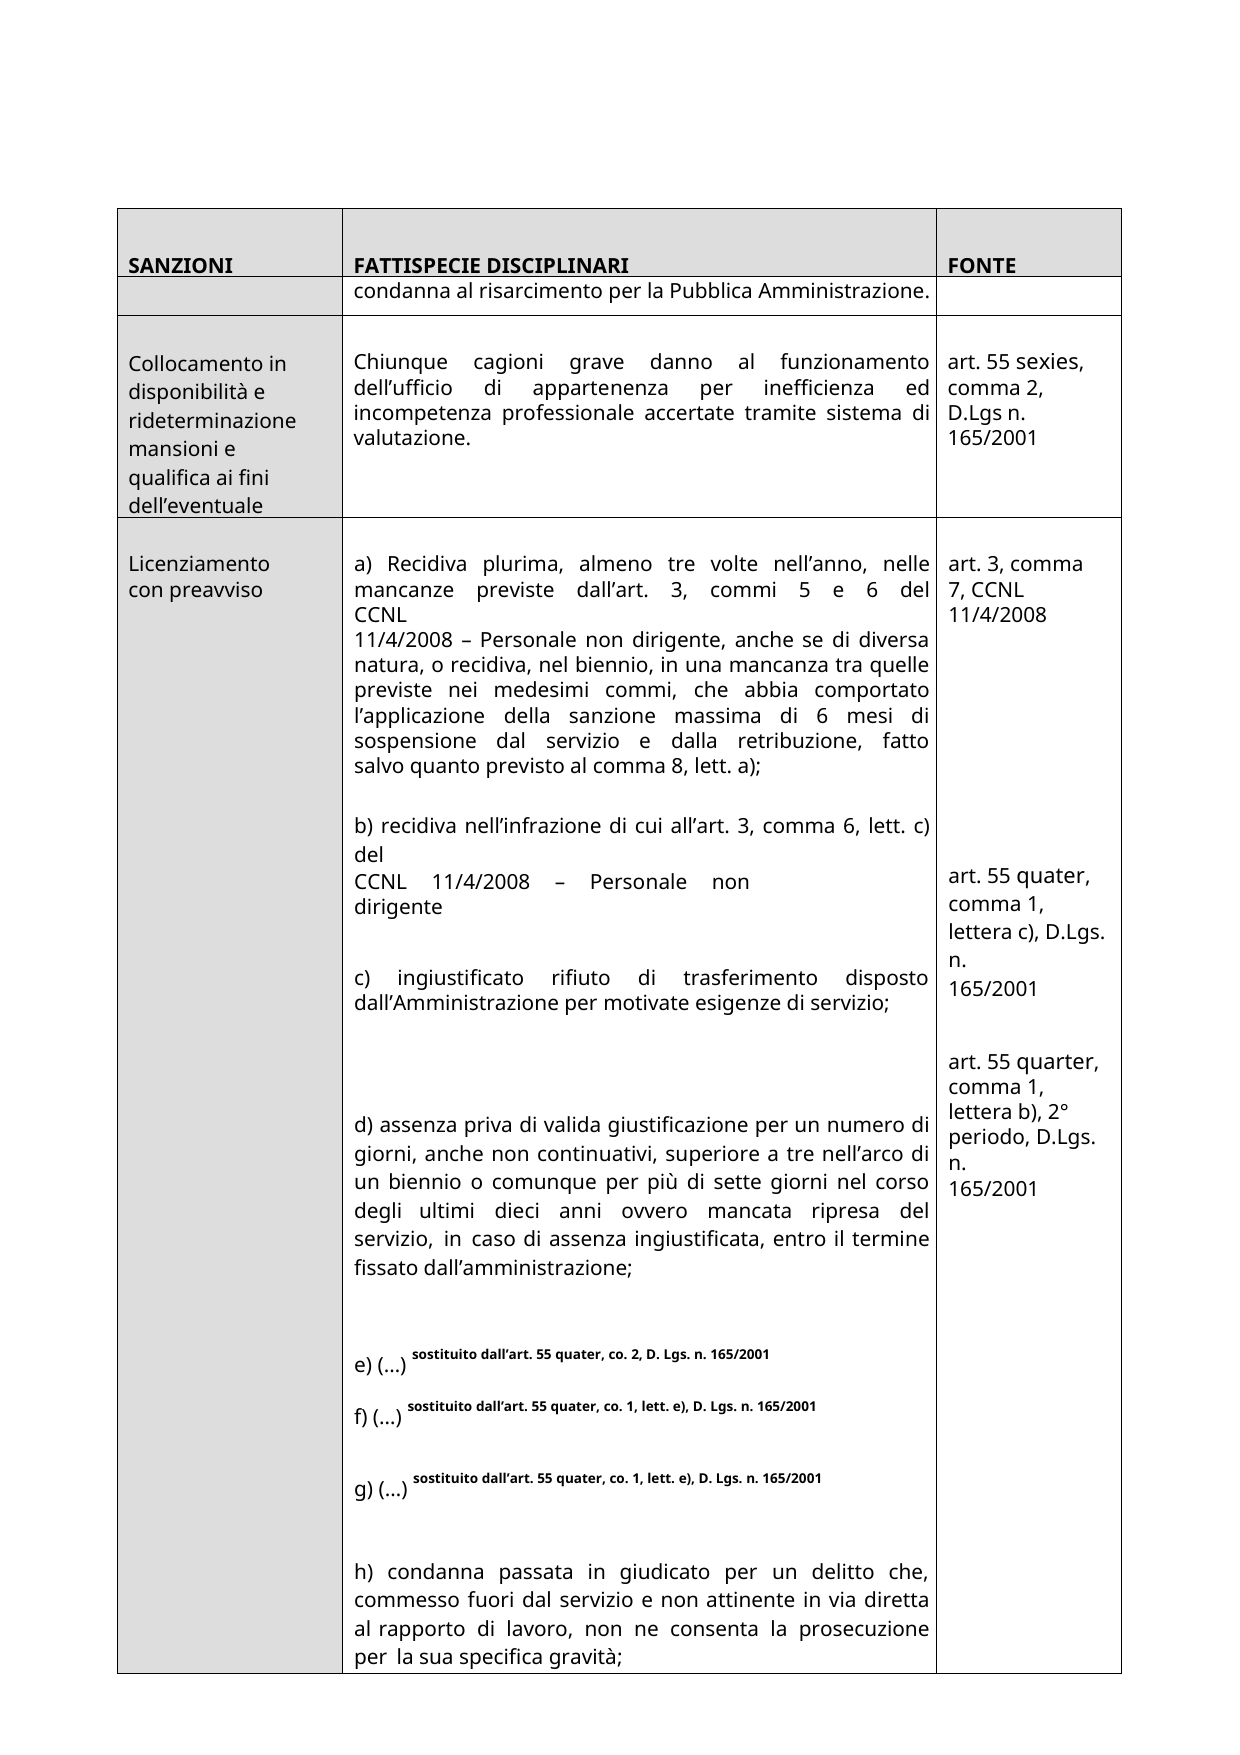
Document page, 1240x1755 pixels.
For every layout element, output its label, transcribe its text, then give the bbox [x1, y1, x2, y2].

table_cell [118, 277, 342, 315]
table_cell Collocamento in disponibilità e rideterminazione mansioni e qualifica ai fini dell’eventuale ricollocamento del lavoratore [118, 316, 342, 517]
table_cell art. 3, comma 7, CCNL 11/4/2008 art. 55 quater, comma 1, lettera c), D.Lgs. n. 165/2001 art. 55 quarter, comma 1, lettera b), 2° periodo, D.Lgs. n. 165/2001 art. 55 quarter, comma 2, D.Lgs. [937, 518, 1121, 1673]
table_cell a) Recidiva plurima, almeno tre volte nell’anno, nelle mancanze previste dall’art. 3, commi 5 e 6 del CCNL 11/4/2008 – Personale non dirigente, anche se di diversa natura, o recidiva, nel biennio, in una mancanza tra quelle previste nei medesimi commi, che abbia comportato l’applicazione della sanzione massima di 6 mesi di sospensione dal servizio e dalla retribuzione, fatto salvo quanto previsto al comma 8, lett. a); b) recidiva nell’infrazione di cui all’art. 3, comma 6, lett. c) del CCNL 11/4/2008 – Personale non dirigente c) ingiustificato rifiuto di trasferimento disposto dall’Amministrazione per motivate esigenze di servizio; d) assenza priva di valida giustificazione per un numero di giorni, anche non continuativi, superiore a tre nell’arco di un biennio o comunque per più di sette giorni nel corso degli ultimi dieci anni ovvero mancata ripresa del servizio, in caso di assenza ingiustificata, entro il termine fissato dall’amministrazione; e) (…) sostituito dall’art. 55 quater, co. 2, D. Lgs. n. 165/2001 f) (…) sostituito dall’art. 55 quater, co. 1, lett. e), D. Lgs. n. 165/2001 g) (…) sostituito dall’art. 55 quater, co. 1, lett. e), D. Lgs. n. 165/2001 h) condanna passata in giudicato per un delitto che, commesso fuori dal servizio e non attinente in via diretta al rapporto di lavoro, non ne consenta la prosecuzione per la sua specifica gravità; i) violazione dei doveri di comportamento non ricompresi specificatamente nelle lettere precedenti di gravità tale secondo i criteri di cui al comma 1, da non consentire la prosecuzione del rapporto di lavoro; j) reiterati comportamenti ostativi all’attività ordinaria dell’ente di appartenenza e comunque tali da comportare gravi ritardi e inadempienze nella erogazione dei servizi agli utenti. Prestazione lavorativa riferibile ad un arco temporale non inferiore al biennio, per la quale la P.A. formula una valutazione di insufficiente rendimento dovuta a reiterata [343, 518, 936, 1673]
table_cell art. 55 sexies, comma 2, D.Lgs n. 165/2001 [937, 316, 1121, 517]
table_cell condanna al risarcimento per la Pubblica Amministrazione. [343, 277, 936, 315]
table_cell [937, 277, 1121, 315]
table_header FATTISPECIE DISCIPLINARI [343, 209, 936, 276]
table_cell Chiunque cagioni grave danno al funzionamento dell’ufficio di appartenenza per inefficienza ed incompetenza professionale accertate tramite sistema di valutazione. [343, 316, 936, 517]
table_cell Licenziamento con preavviso [118, 518, 342, 1673]
table_header SANZIONI [118, 209, 342, 276]
table_header FONTE [937, 209, 1121, 276]
